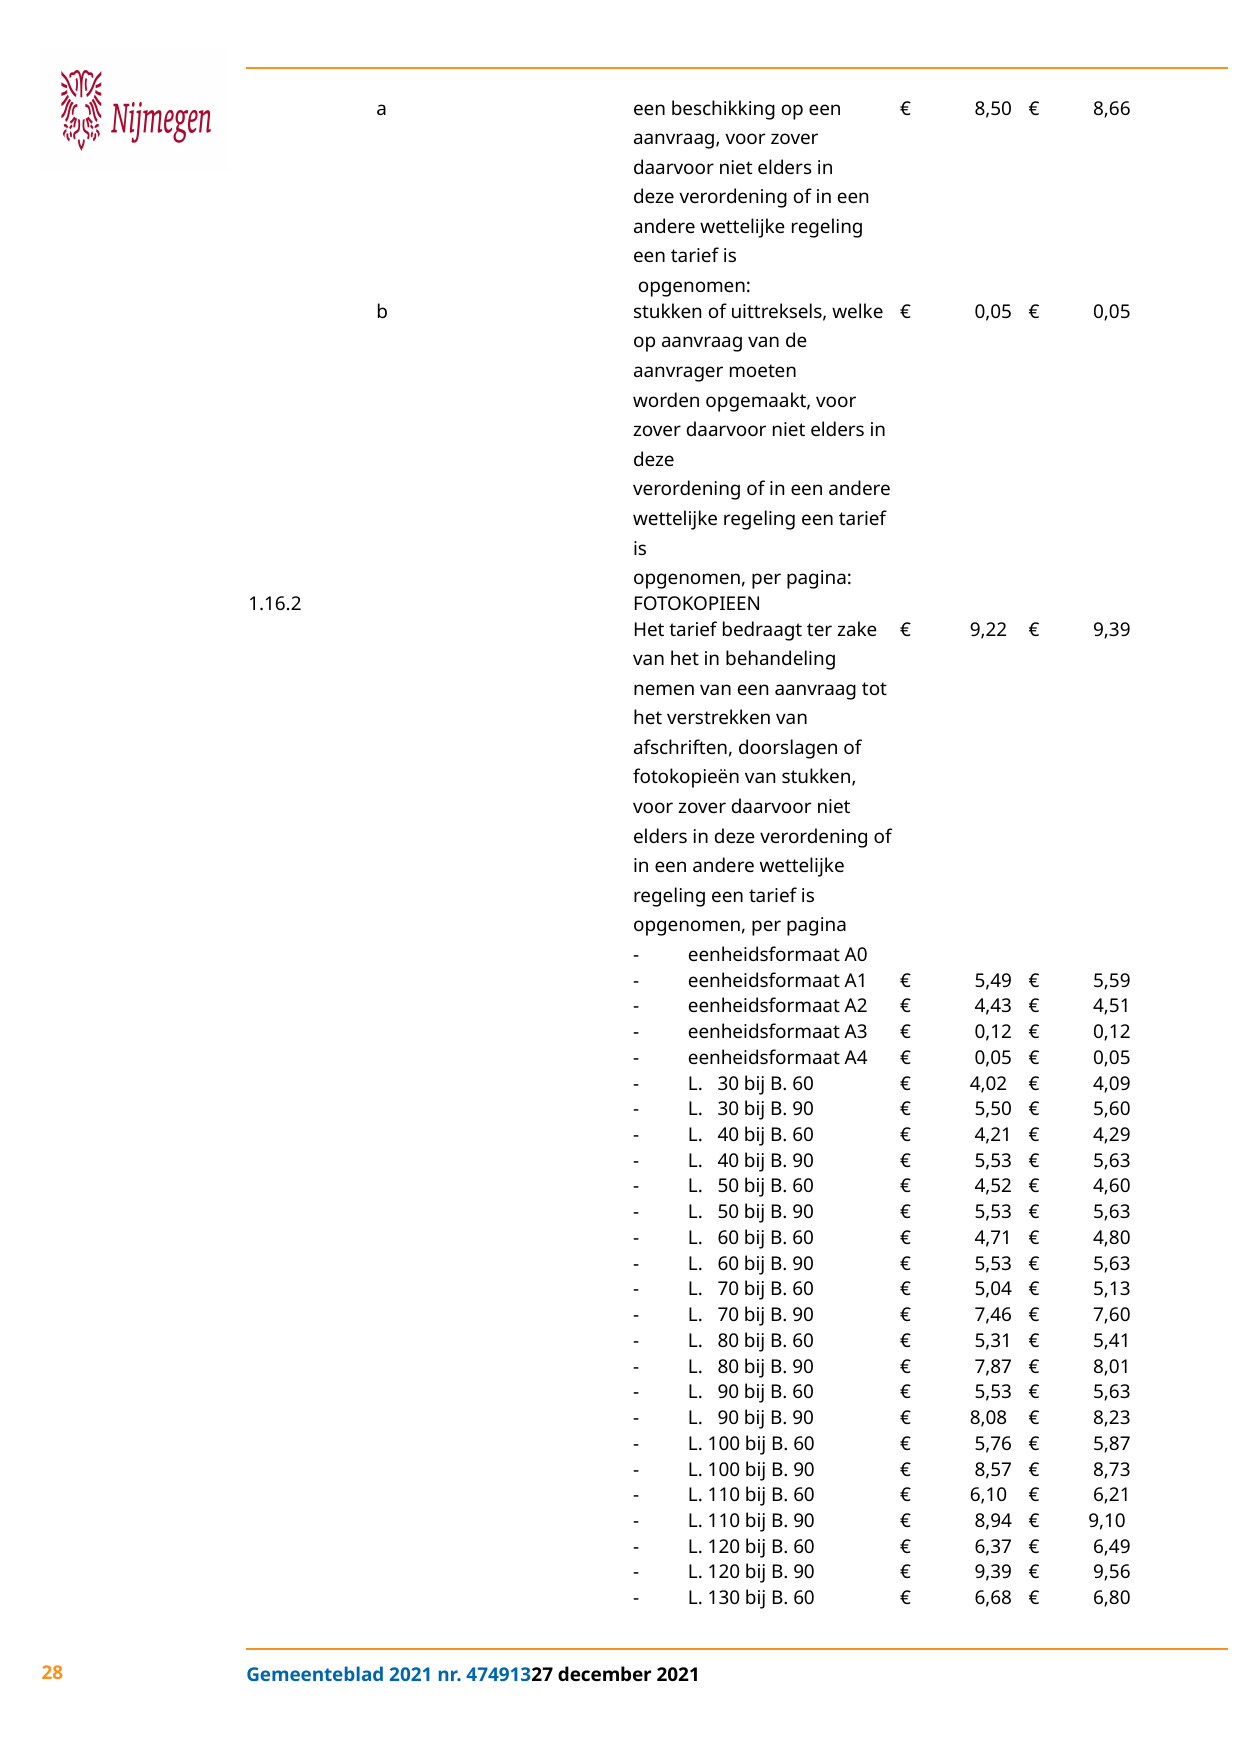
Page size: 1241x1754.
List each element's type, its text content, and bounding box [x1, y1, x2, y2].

table_cell [505, 1276, 633, 1301]
table_cell [376, 1533, 504, 1559]
table_cell [248, 1121, 376, 1147]
table_cell - eenheidsformaat A2 [633, 993, 895, 1018]
table_cell - L. 90 bij B. 60 [633, 1379, 895, 1404]
table_cell [376, 1199, 504, 1224]
table_cell € 8,66 [1023, 95, 1152, 298]
table_cell [376, 1250, 504, 1276]
table_cell - L. 70 bij B. 90 [633, 1301, 895, 1327]
table_cell € 5,76 [895, 1430, 1023, 1456]
table_cell [505, 1404, 633, 1430]
table_cell [505, 1173, 633, 1198]
table_cell [376, 1353, 504, 1378]
picture [41, 47, 231, 172]
table_cell [376, 590, 504, 616]
table_cell [505, 1584, 633, 1610]
table_cell [248, 1456, 376, 1481]
table_cell [376, 1018, 504, 1044]
table_cell [376, 1096, 504, 1121]
table_cell - L. 30 bij B. 60 [633, 1070, 895, 1096]
table_cell € 6,21 [1023, 1481, 1152, 1507]
table_cell - L. 80 bij B. 90 [633, 1353, 895, 1378]
table_cell € 5,13 [1023, 1276, 1152, 1301]
table_cell € 0,05 [895, 1044, 1023, 1070]
table_cell [505, 1559, 633, 1584]
table_cell € 5,53 [895, 1147, 1023, 1173]
table_cell [248, 1533, 376, 1559]
table_cell [248, 1353, 376, 1378]
table_cell - L. 50 bij B. 60 [633, 1173, 895, 1198]
table_cell - L. 70 bij B. 60 [633, 1276, 895, 1301]
table_cell [376, 1584, 504, 1610]
table_cell € 4,52 [895, 1173, 1023, 1198]
table_cell [376, 1430, 504, 1456]
table_cell € 0,05 [895, 298, 1023, 590]
table_cell [376, 1173, 504, 1198]
table_cell - L. 110 bij B. 60 [633, 1481, 895, 1507]
table_cell - L. 120 bij B. 90 [633, 1559, 895, 1584]
table_cell [376, 1276, 504, 1301]
table_cell € 9,10 [1023, 1507, 1152, 1533]
table_cell € 5,04 [895, 1276, 1023, 1301]
table_cell [505, 1379, 633, 1404]
table_cell € 5,53 [895, 1250, 1023, 1276]
table_cell - L. 50 bij B. 90 [633, 1199, 895, 1224]
table_cell € 8,01 [1023, 1353, 1152, 1378]
table_cell [376, 1327, 504, 1353]
table_cell € 5,63 [1023, 1199, 1152, 1224]
table_cell [248, 1018, 376, 1044]
table_cell € 5,41 [1023, 1327, 1152, 1353]
table_cell [248, 1404, 376, 1430]
table_cell - eenheidsformaat A3 [633, 1018, 895, 1044]
table_cell € 9,39 [1023, 616, 1152, 967]
table_cell € 4,71 [895, 1224, 1023, 1250]
table_cell [505, 1224, 633, 1250]
table_cell [895, 590, 1023, 616]
table_cell € 4,43 [895, 993, 1023, 1018]
table_cell € 5,59 [1023, 967, 1152, 993]
table_cell € 8,08 [895, 1404, 1023, 1430]
table_cell € 6,80 [1023, 1584, 1152, 1610]
table_cell € 0,05 [1023, 298, 1152, 590]
table_cell [248, 1430, 376, 1456]
table_cell [376, 993, 504, 1018]
table_cell [376, 1147, 504, 1173]
table_cell € 6,10 [895, 1481, 1023, 1507]
table_cell [248, 1199, 376, 1224]
table_cell € 4,51 [1023, 993, 1152, 1018]
table_cell [505, 1533, 633, 1559]
table_cell [505, 1327, 633, 1353]
table_cell [248, 1559, 376, 1584]
table_cell [248, 1327, 376, 1353]
table_cell [505, 1096, 633, 1121]
table_cell [505, 1250, 633, 1276]
table_cell [248, 1301, 376, 1327]
table_cell [376, 1404, 504, 1430]
table_cell - L. 100 bij B. 60 [633, 1430, 895, 1456]
table_cell [248, 1481, 376, 1507]
table_cell [505, 1456, 633, 1481]
table_cell € 5,53 [895, 1199, 1023, 1224]
table_cell 1.16.2 [248, 590, 376, 616]
table_cell [248, 967, 376, 993]
table_cell [505, 1507, 633, 1533]
table_cell [248, 1276, 376, 1301]
table_cell € 9,39 [895, 1559, 1023, 1584]
table_cell [248, 993, 376, 1018]
table_cell € 4,09 [1023, 1070, 1152, 1096]
table_cell [1023, 590, 1152, 616]
table_cell [376, 1121, 504, 1147]
table_cell [505, 1199, 633, 1224]
table_cell [248, 1070, 376, 1096]
table_cell [505, 1044, 633, 1070]
table_cell € 6,68 [895, 1584, 1023, 1610]
table_cell € 5,31 [895, 1327, 1023, 1353]
table_cell € 5,63 [1023, 1147, 1152, 1173]
table_cell [376, 967, 504, 993]
table_cell [376, 1481, 504, 1507]
table_cell - L. 90 bij B. 90 [633, 1404, 895, 1430]
table_cell [248, 1044, 376, 1070]
table_cell € 5,87 [1023, 1430, 1152, 1456]
table_cell [376, 1507, 504, 1533]
table_cell € 8,57 [895, 1456, 1023, 1481]
table_cell [376, 1224, 504, 1250]
table_cell [248, 1584, 376, 1610]
table_cell [376, 1044, 504, 1070]
table_cell - L. 120 bij B. 60 [633, 1533, 895, 1559]
table_cell € 8,23 [1023, 1404, 1152, 1430]
table_cell [505, 967, 633, 993]
table_cell - L. 130 bij B. 60 [633, 1584, 895, 1610]
table_cell - L. 110 bij B. 90 [633, 1507, 895, 1533]
table_cell - eenheidsformaat A4 [633, 1044, 895, 1070]
table_cell € 7,46 [895, 1301, 1023, 1327]
table_cell [248, 1379, 376, 1404]
table_cell € 6,37 [895, 1533, 1023, 1559]
table_cell € 6,49 [1023, 1533, 1152, 1559]
table_cell - L. 30 bij B. 90 [633, 1096, 895, 1121]
table_cell [505, 1121, 633, 1147]
table_cell - L. 100 bij B. 90 [633, 1456, 895, 1481]
table_cell stukken of uittreksels, welke op aanvraag van de aanvrager moeten worden opgemaakt, voor zover daarvoor niet elders in deze verordening of in een andere wettelijke regeling een tarief is opgenomen, per pagina: [633, 298, 895, 590]
table_cell b [376, 298, 504, 590]
table_cell € 9,22 [895, 616, 1023, 967]
table_cell FOTOKOPIEEN [633, 590, 895, 616]
table_cell [505, 1070, 633, 1096]
table_cell [376, 1379, 504, 1404]
table_cell € 5,63 [1023, 1379, 1152, 1404]
table_cell € 4,21 [895, 1121, 1023, 1147]
table_cell - L. 40 bij B. 60 [633, 1121, 895, 1147]
table_cell [248, 1507, 376, 1533]
table_cell [505, 993, 633, 1018]
table_cell [248, 1224, 376, 1250]
table_cell € 4,02 [895, 1070, 1023, 1096]
table_cell € 4,60 [1023, 1173, 1152, 1198]
table_cell [505, 1353, 633, 1378]
table_cell - L. 40 bij B. 90 [633, 1147, 895, 1173]
table_cell een beschikking op een aanvraag, voor zover daarvoor niet elders in deze verordening of in een andere wettelijke regeling een tarief is opgenomen: [633, 95, 895, 298]
table_cell [505, 1018, 633, 1044]
table_cell [505, 1147, 633, 1173]
table_cell [248, 95, 376, 298]
table_cell [248, 1147, 376, 1173]
table_cell [505, 616, 633, 967]
table_cell € 5,49 [895, 967, 1023, 993]
table_cell € 9,56 [1023, 1559, 1152, 1584]
table_cell [376, 616, 504, 967]
table_cell € 7,60 [1023, 1301, 1152, 1327]
table_cell [248, 616, 376, 967]
table_cell € 0,12 [1023, 1018, 1152, 1044]
table_cell [505, 1430, 633, 1456]
table_cell [505, 590, 633, 616]
table_cell € 8,50 [895, 95, 1023, 298]
table_cell [505, 298, 633, 590]
table_cell € 4,80 [1023, 1224, 1152, 1250]
table_cell [505, 95, 633, 298]
table_cell - L. 60 bij B. 90 [633, 1250, 895, 1276]
table_cell - eenheidsformaat A1 [633, 967, 895, 993]
table_cell € 0,12 [895, 1018, 1023, 1044]
table_cell € 7,87 [895, 1353, 1023, 1378]
table_cell [505, 1481, 633, 1507]
table_cell € 5,60 [1023, 1096, 1152, 1121]
table_cell € 8,94 [895, 1507, 1023, 1533]
table_cell [376, 1559, 504, 1584]
table_cell - L. 80 bij B. 60 [633, 1327, 895, 1353]
table_cell € 5,50 [895, 1096, 1023, 1121]
table_cell [376, 1456, 504, 1481]
table_cell [248, 1173, 376, 1198]
table_cell € 8,73 [1023, 1456, 1152, 1481]
table_cell € 0,05 [1023, 1044, 1152, 1070]
table_cell € 5,53 [895, 1379, 1023, 1404]
table_cell € 5,63 [1023, 1250, 1152, 1276]
table_cell [248, 1096, 376, 1121]
table_cell [376, 1070, 504, 1096]
table_cell Het tarief bedraagt ter zake van het in behandeling nemen van een aanvraag tot het verstrekken van afschriften, doorslagen of fotokopieën van stukken, voor zover daarvoor niet elders in deze verordening of in een andere wettelijke regeling een tarief is opgenomen, per pagina - eenheidsformaat A0 [633, 616, 895, 967]
table_cell a [376, 95, 504, 298]
table_cell [505, 1301, 633, 1327]
table_cell [248, 298, 376, 590]
table_cell [248, 1250, 376, 1276]
table_cell € 4,29 [1023, 1121, 1152, 1147]
table_cell - L. 60 bij B. 60 [633, 1224, 895, 1250]
table_cell [376, 1301, 504, 1327]
